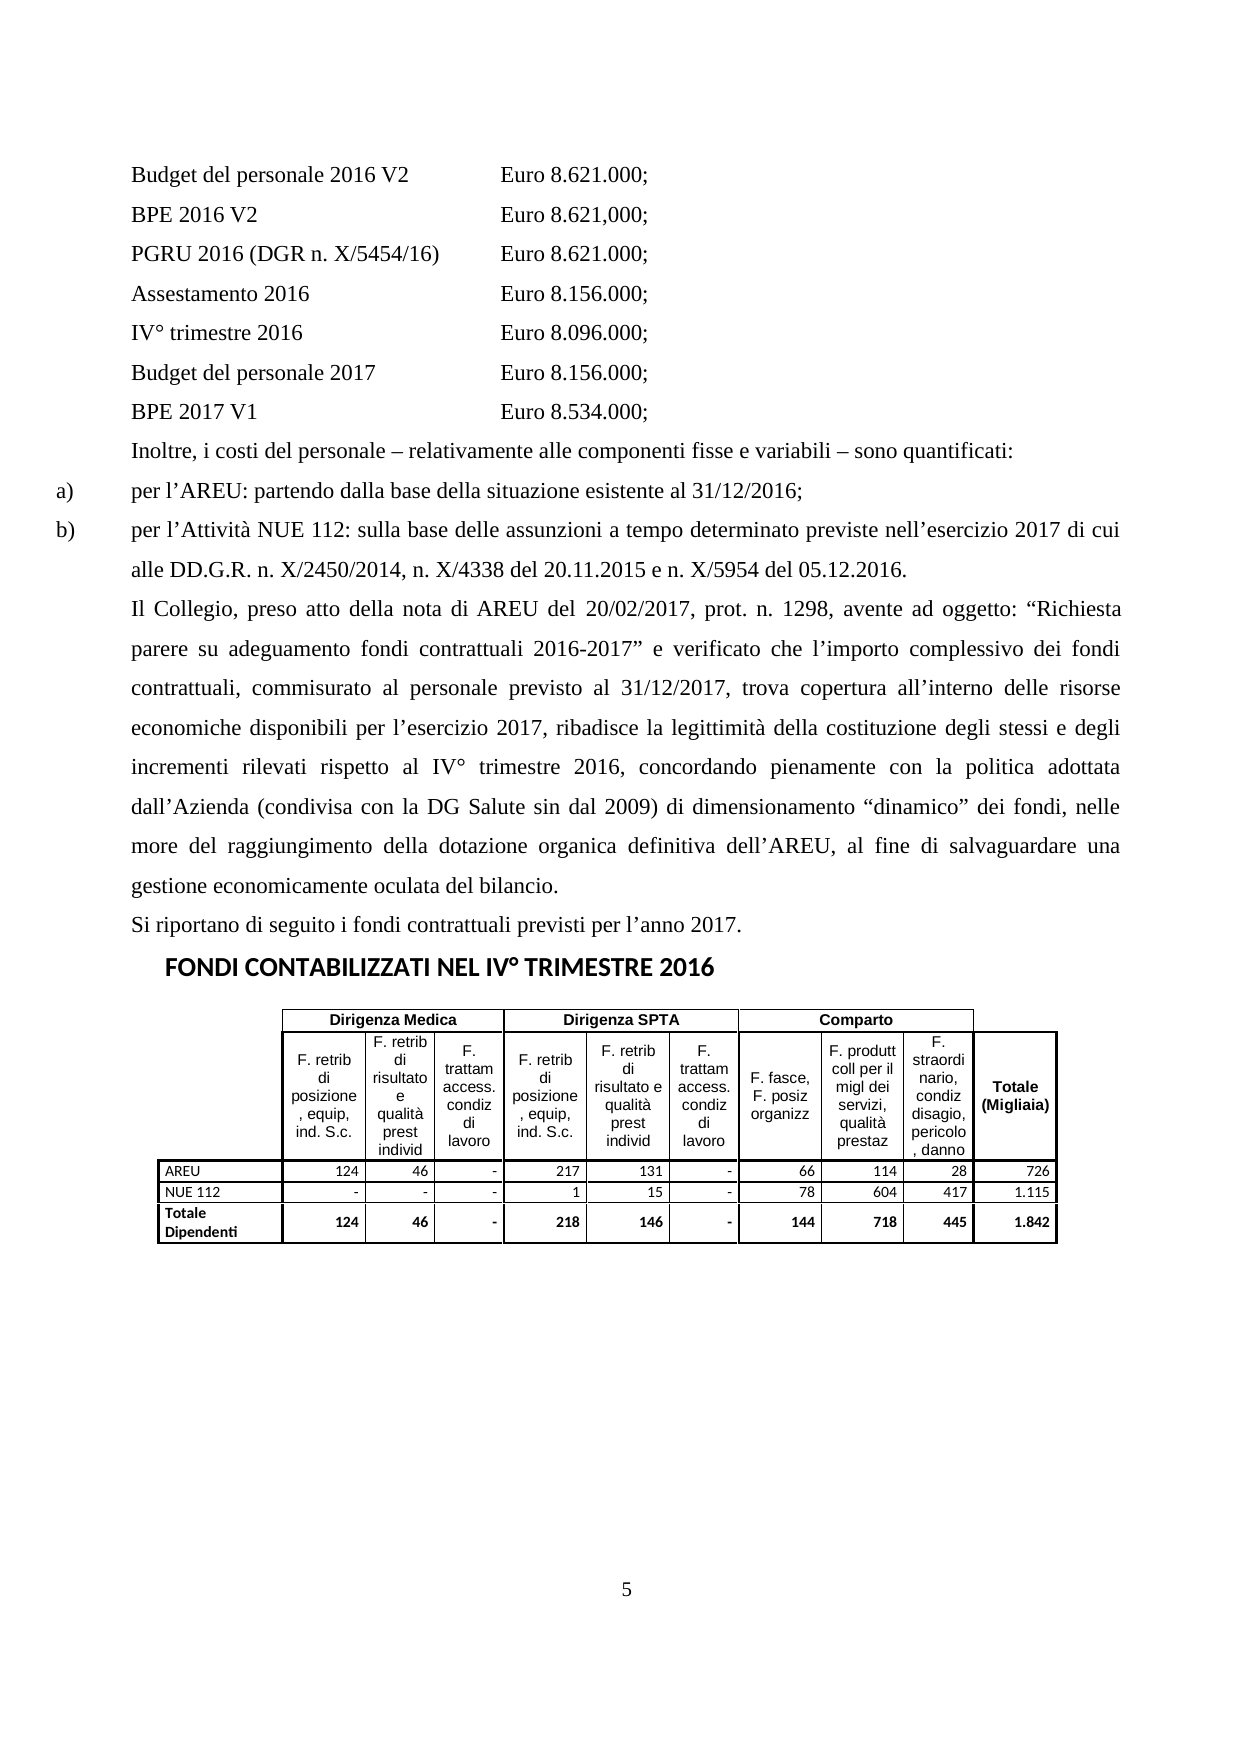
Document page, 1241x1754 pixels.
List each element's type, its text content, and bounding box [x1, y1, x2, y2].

text Inoltre, i costi del personale – relativamente alle componenti fisse e variabili – sono quantificati: [131, 438, 1122, 464]
list per l’AREU: partendo dalla base della situazione esistente al 31/12/2016; [56, 477, 1122, 503]
text Il Collegio, preso atto della nota di AREU del 20/02/2017, prot. n. 1298, avente ad oggetto: “Richiesta parere su adeguamento fondi contrattuali 2016-2017” e verificato che l’importo complessivo dei fondi contrattuali, commisurato al personale previsto al 31/12/2017, trova copertura all’interno delle risorse economiche disponibili per l’esercizio 2017, ribadisce la legittimità della costituzione degli stessi e degli incrementi rilevati rispetto al IV° trimestre 2016, concordando pienamente con la politica adottata dall’Azienda (condivisa con la DG Salute sin dal 2009) di dimensionamento “dinamico” dei fondi, nelle more del raggiungimento della dotazione organica definitiva dell’AREU, al fine di salvaguardare una gestione economicamente oculata del bilancio. [131, 596, 1122, 898]
text BPE 2016 V2 Euro 8.621,000; [131, 201, 1122, 227]
text IV° trimestre 2016 Euro 8.096.000; [131, 319, 1122, 346]
text PGRU 2016 (DGR n. X/5454/16) Euro 8.621.000; [131, 240, 1122, 267]
text Si riportano di seguito i fondi contrattuali previsti per l’anno 2017. [131, 911, 1122, 938]
text BPE 2017 V1 Euro 8.534.000; [131, 398, 1122, 424]
text Budget del personale 2017 Euro 8.156.000; [131, 359, 1122, 385]
list per l’Attività NUE 112: sulla base delle assunzioni a tempo determinato previste nell’esercizio 2017 di cui alle DD.G.R. n. X/2450/2014, n. X/4338 del 20.11.2015 e n. X/5954 del 05.12.2016. [56, 517, 1122, 582]
text Budget del personale 2016 V2 Euro 8.621.000; [131, 161, 1122, 188]
text Assestamento 2016 Euro 8.156.000; [131, 280, 1122, 306]
